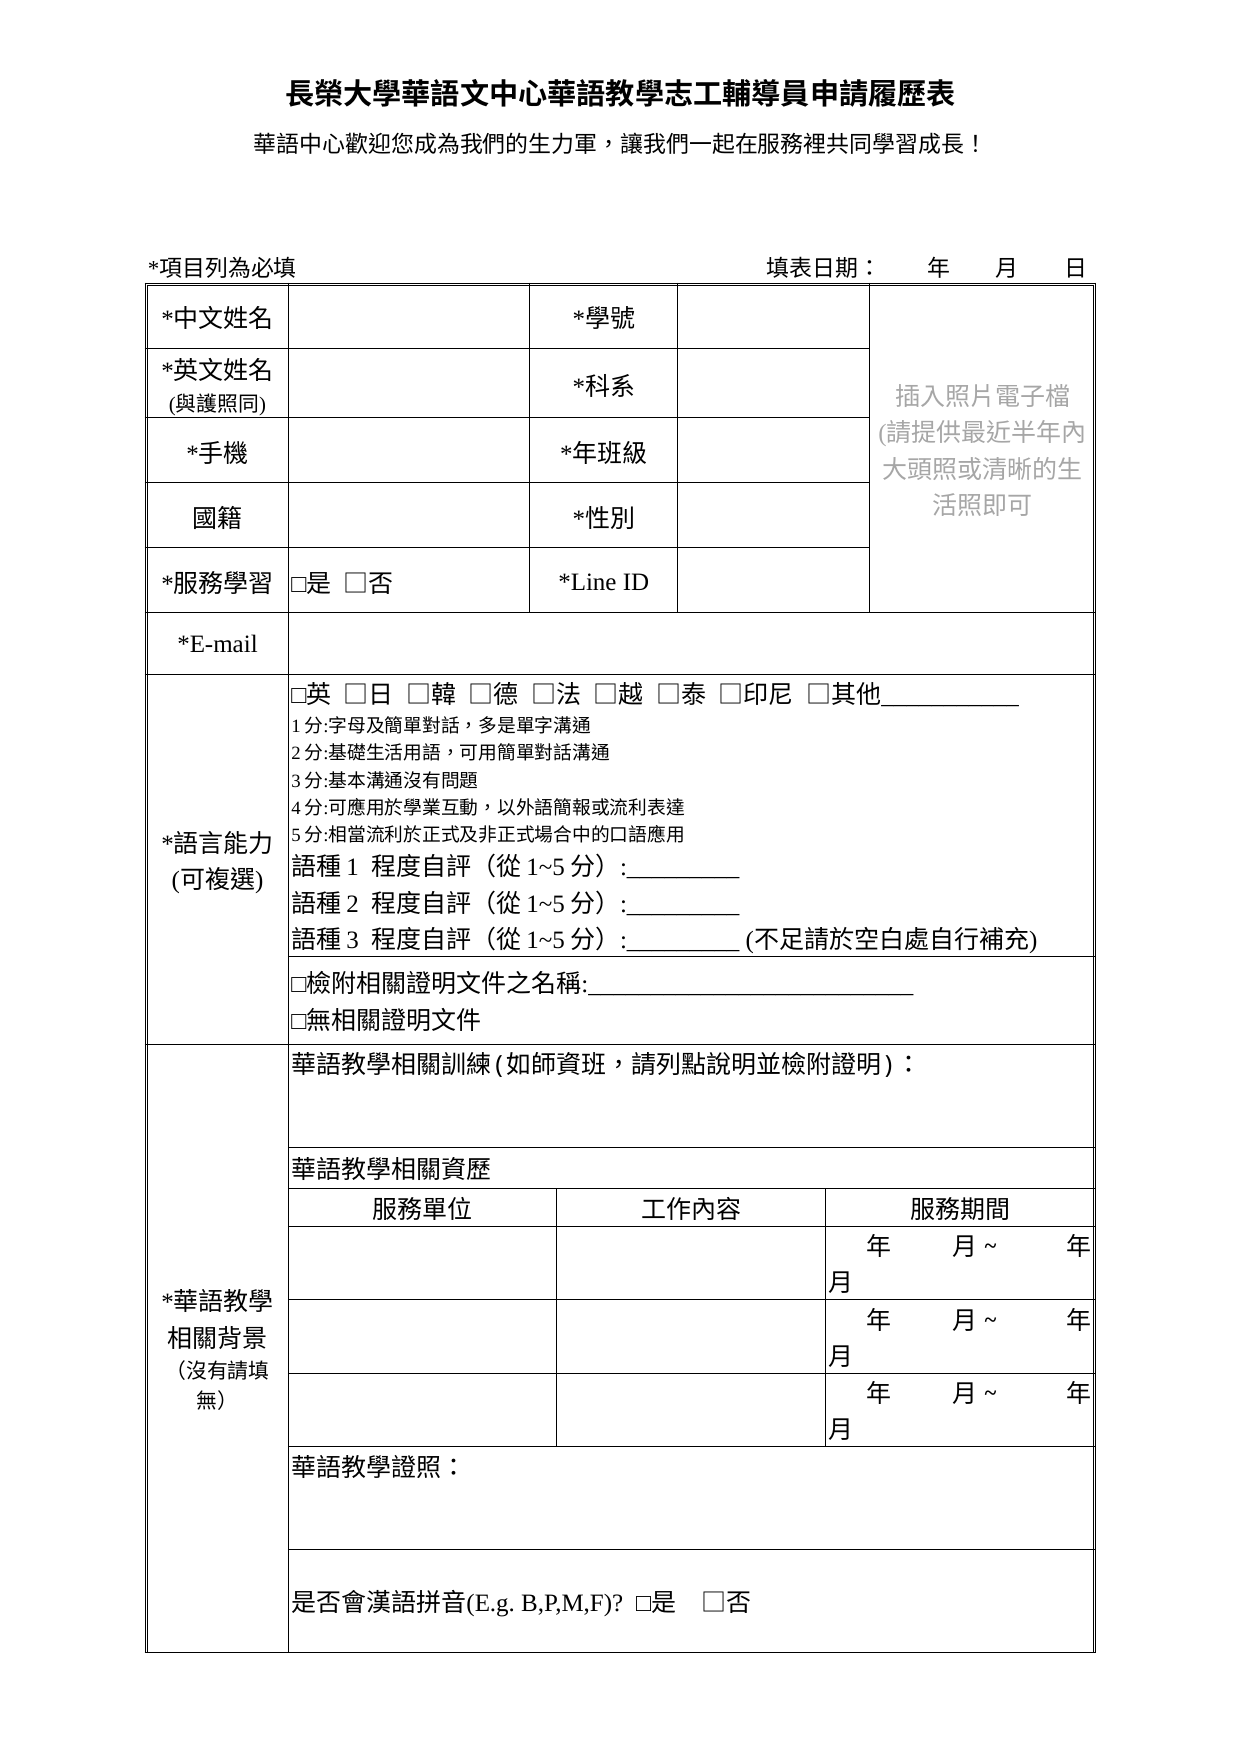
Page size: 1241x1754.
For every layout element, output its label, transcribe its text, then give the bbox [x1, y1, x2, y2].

table_header 插入照片電子檔 (請提供最近半年內大頭照或清晰的生活照即可 [870, 286, 1093, 612]
table_cell [289, 1374, 556, 1446]
table_cell □英 □日 □韓 □德 □法 □越 □泰 □印尼 □其他___________ 1分:字母及簡單對話，多是單字溝通 2分:基礎生活用語，可用簡單對話溝通 3分:基本溝通沒有問題 4分:可應用於學業互動，以外語簡報或流利表達 5分:相當流利於正式及非正式場合中的口語應用 語種1 程度自評（從1~5分）:_________ 語種2 程度自評（從1~5分）:_________ 語種3 程度自評（從1~5分）:_________ (不足請於空白處自行補充) [289, 675, 1093, 956]
table_cell [678, 349, 869, 417]
table_cell *英文姓名 (與護照同) [148, 349, 288, 417]
table_cell *手機 [148, 418, 288, 482]
table_cell 服務單位 [289, 1189, 556, 1226]
table_cell [289, 613, 1093, 673]
table_cell 國籍 [148, 483, 288, 547]
table_cell [557, 1300, 825, 1373]
table_cell *語言能力 (可複選) [148, 675, 288, 1044]
table_header [289, 286, 529, 348]
table_cell 工作內容 [557, 1189, 825, 1226]
table_cell □是 □否 [289, 548, 529, 612]
table_cell [289, 1300, 556, 1373]
text *項目列為必填 填表日期： 年 月 日 [148, 249, 1093, 283]
table_header *中文姓名 [148, 286, 288, 348]
table_cell □檢附相關證明文件之名稱:__________________________ □無相關證明文件 [289, 957, 1093, 1044]
table_cell *Line ID [530, 548, 677, 612]
table_cell *性別 [530, 483, 677, 547]
table_header [678, 286, 869, 348]
table_cell 服務期間 [826, 1189, 1093, 1226]
table_cell 年 月~ 年 月 [826, 1300, 1093, 1373]
table_header *學號 [530, 286, 677, 348]
table_cell [678, 483, 869, 547]
table_cell [557, 1374, 825, 1446]
table_cell [289, 418, 529, 482]
table_cell [289, 483, 529, 547]
table_cell *服務學習 [148, 548, 288, 612]
table_cell 華語教學證照： [289, 1447, 1093, 1549]
table_cell *E-mail [148, 613, 288, 673]
table_cell *華語教學相關背景 （沒有請填無） [148, 1045, 288, 1652]
table_cell *年班級 [530, 418, 677, 482]
table_cell 年 月~ 年 月 [826, 1374, 1093, 1446]
table_cell 年 月~ 年 月 [826, 1227, 1093, 1299]
table_cell 是否會漢語拼音(E.g. B,P,M,F)? □是 □否 [289, 1550, 1093, 1652]
table_cell 華語教學相關訓練(如師資班，請列點說明並檢附證明)： [289, 1045, 1093, 1147]
table_cell [557, 1227, 825, 1299]
table_cell *科系 [530, 349, 677, 417]
table_cell [289, 1227, 556, 1299]
table_cell 華語教學相關資歷 [289, 1148, 1093, 1188]
table_cell [678, 418, 869, 482]
table_cell [678, 548, 869, 612]
table_cell [289, 349, 529, 417]
